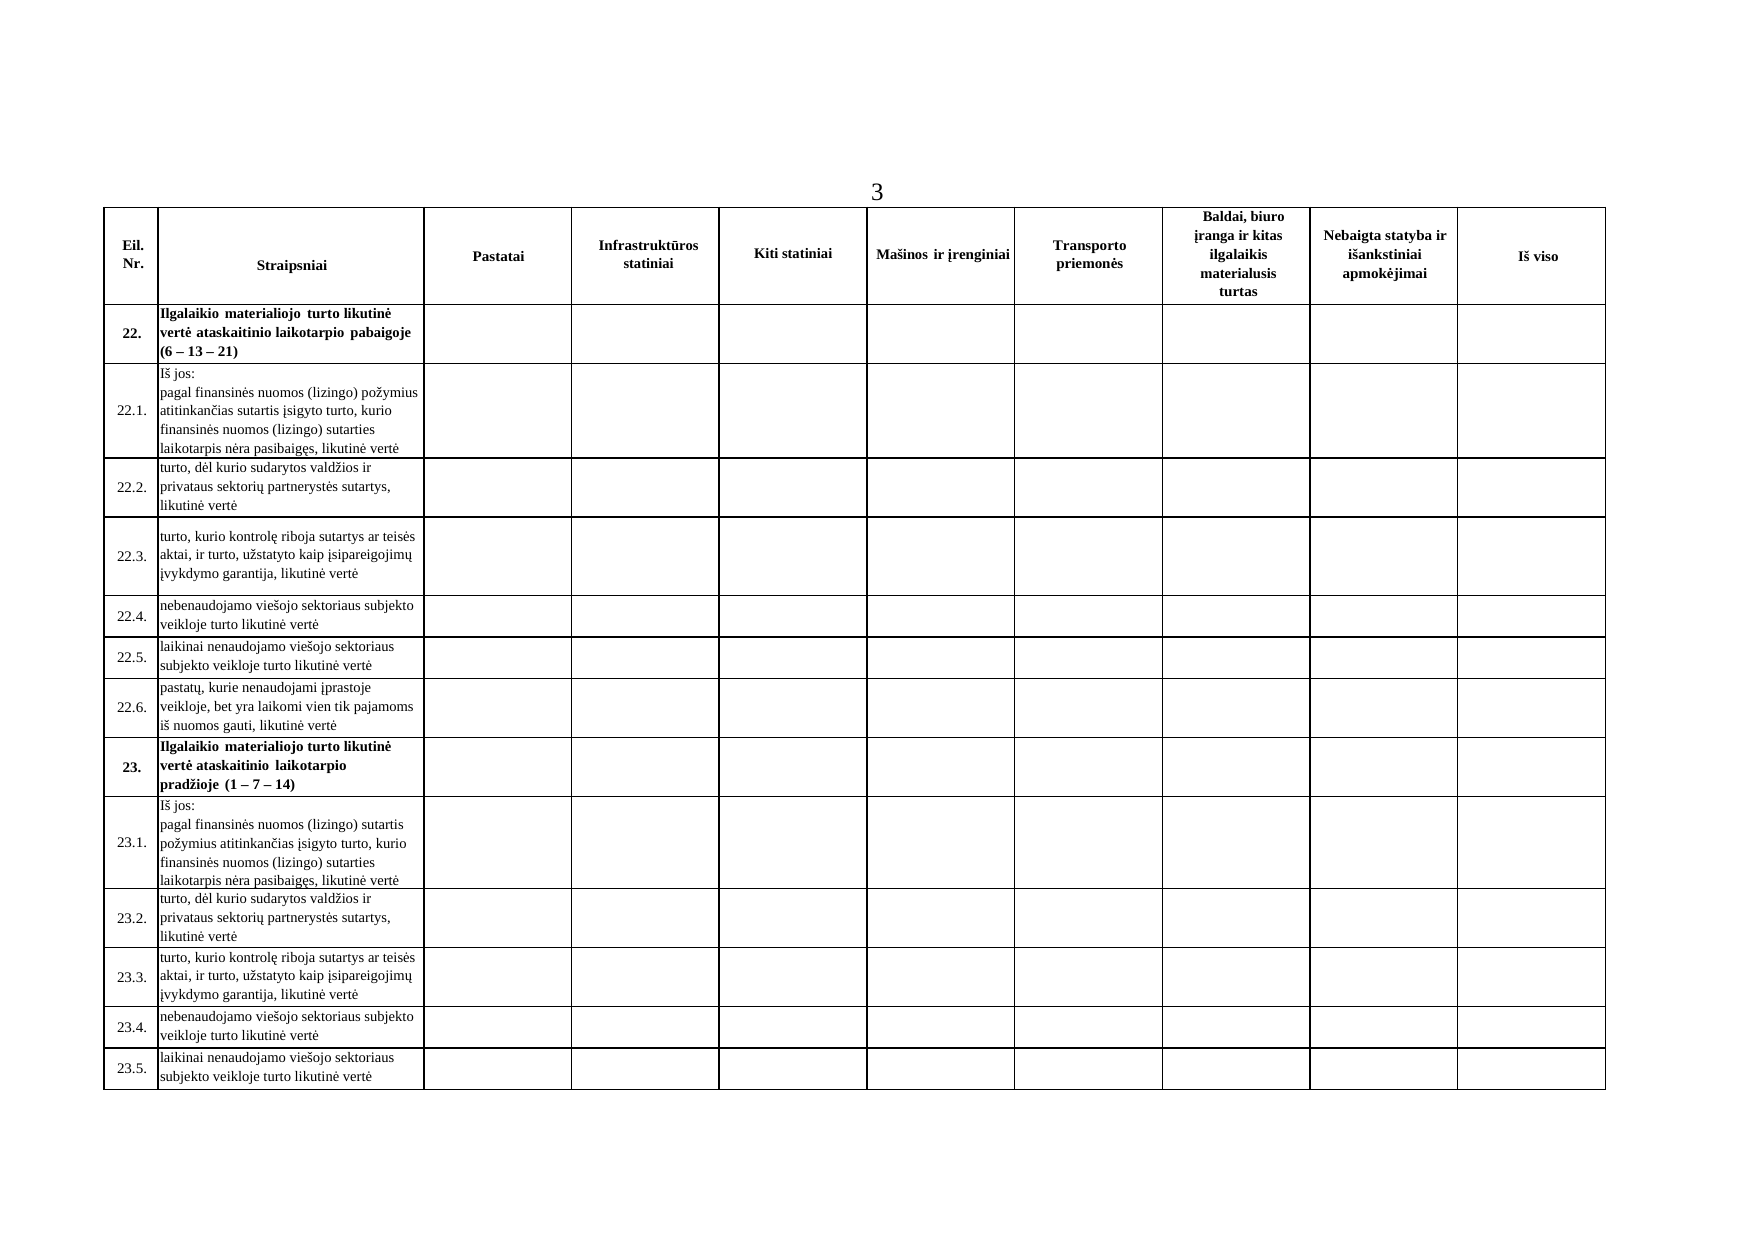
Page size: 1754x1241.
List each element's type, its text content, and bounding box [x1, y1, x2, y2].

table_cell [1163, 1007, 1309, 1047]
table_cell [572, 1007, 718, 1047]
table_cell [425, 638, 571, 677]
table_cell Ilgalaikio materialiojo turto likutinė vertė ataskaitinio laikotarpio pabaigoje (6 – 13 – 21) [159, 305, 423, 362]
table_cell [1015, 364, 1162, 457]
table_cell 22. [105, 305, 157, 362]
table_cell [425, 738, 571, 796]
table_cell [1015, 738, 1162, 796]
table_cell [868, 638, 1014, 677]
table_cell [572, 889, 718, 947]
table_cell [1458, 797, 1605, 888]
table_cell 22.4. [105, 596, 157, 636]
table_cell turto, kurio kontrolę riboja sutartys ar teisės aktai, ir turto, užstatyto kaip įsipareigojimų įvykdymo garantija, likutinė vertė [159, 518, 423, 595]
table_cell 23.2. [105, 889, 157, 947]
table_cell [1015, 305, 1162, 362]
table_cell [868, 889, 1014, 947]
table_cell Iš jos: pagal finansinės nuomos (lizingo) sutartis požymius atitinkančias įsigyto turto, kurio finansinės nuomos (lizingo) sutarties laikotarpis nėra pasibaigęs, likutinė vertė [159, 797, 423, 888]
table_cell pastatų, kurie nenaudojami įprastoje veikloje, bet yra laikomi vien tik pajamoms iš nuomos gauti, likutinė vertė [159, 679, 423, 736]
table_cell [572, 797, 718, 888]
table_cell [720, 459, 866, 516]
table_cell 23. [105, 738, 157, 796]
table_cell [1311, 596, 1457, 636]
table_cell [572, 1049, 718, 1088]
table_cell [1458, 679, 1605, 736]
table_cell [572, 518, 718, 595]
table_cell [1163, 459, 1309, 516]
table_cell [425, 518, 571, 595]
table_cell [868, 518, 1014, 595]
table_cell [1015, 797, 1162, 888]
table_cell [572, 738, 718, 796]
table_cell [572, 638, 718, 677]
table_cell 23.5. [105, 1049, 157, 1088]
table_cell nebenaudojamo viešojo sektoriaus subjekto veikloje turto likutinė vertė [159, 1007, 423, 1047]
table_cell [1163, 364, 1309, 457]
table_cell Iš jos: pagal finansinės nuomos (lizingo) požymius atitinkančias sutartis įsigyto turto, kurio finansinės nuomos (lizingo) sutarties laikotarpis nėra pasibaigęs, likutinė vertė [159, 364, 423, 457]
table_cell [1163, 948, 1309, 1006]
table_cell Ilgalaikio materialiojo turto likutinė vertė ataskaitinio laikotarpio pradžioje (1 – 7 – 14) [159, 738, 423, 796]
table_cell 23.1. [105, 797, 157, 888]
table_cell [1163, 1049, 1309, 1088]
table_cell [1015, 638, 1162, 677]
table_cell [720, 889, 866, 947]
table_cell [868, 305, 1014, 362]
table_cell [1163, 518, 1309, 595]
table_cell [720, 596, 866, 636]
table_cell [1163, 738, 1309, 796]
table_cell [1311, 305, 1457, 362]
table_cell 23.3. [105, 948, 157, 1006]
table_cell [1163, 679, 1309, 736]
table_header Nebaigta statyba ir išankstiniai apmokėjimai [1311, 208, 1457, 303]
table_cell [1458, 738, 1605, 796]
table_header Mašinos ir įrenginiai [868, 208, 1014, 303]
table_cell [1311, 738, 1457, 796]
table_cell [1015, 679, 1162, 736]
table_cell [1458, 638, 1605, 677]
table_cell [720, 305, 866, 362]
table_cell [720, 1007, 866, 1047]
table_cell [425, 459, 571, 516]
table_cell [720, 948, 866, 1006]
table_cell [868, 1049, 1014, 1088]
table_header Pastatai [425, 208, 571, 303]
table_cell [1311, 459, 1457, 516]
table_cell [868, 679, 1014, 736]
table_cell nebenaudojamo viešojo sektoriaus subjekto veikloje turto likutinė vertė [159, 596, 423, 636]
table_cell [572, 948, 718, 1006]
table_cell [1015, 459, 1162, 516]
table_cell turto, dėl kurio sudarytos valdžios ir privataus sektorių partnerystės sutartys, likutinė vertė [159, 889, 423, 947]
table_cell 23.4. [105, 1007, 157, 1047]
table_cell [1311, 518, 1457, 595]
table_cell [1015, 1007, 1162, 1047]
table_cell [868, 596, 1014, 636]
table_header Kiti statiniai [720, 208, 866, 303]
table_cell [1163, 305, 1309, 362]
table_cell 22.3. [105, 518, 157, 595]
table_cell turto, dėl kurio sudarytos valdžios ir privataus sektorių partnerystės sutartys, likutinė vertė [159, 459, 423, 516]
table_cell laikinai nenaudojamo viešojo sektoriaus subjekto veikloje turto likutinė vertė [159, 1049, 423, 1088]
table_cell [1311, 679, 1457, 736]
table_cell [1015, 1049, 1162, 1088]
table_cell [425, 679, 571, 736]
table_cell [1458, 459, 1605, 516]
table_cell [1311, 1007, 1457, 1047]
table_cell [425, 1007, 571, 1047]
table_cell [572, 305, 718, 362]
table_cell [1015, 889, 1162, 947]
table_cell 22.6. [105, 679, 157, 736]
table_header Transporto priemonės [1015, 208, 1162, 303]
table_cell [1458, 1007, 1605, 1047]
table_cell [1163, 889, 1309, 947]
table_cell [720, 364, 866, 457]
table_cell [1311, 797, 1457, 888]
table_cell [425, 797, 571, 888]
table_header Infrastruktūros statiniai [572, 208, 718, 303]
table_cell [425, 889, 571, 947]
table_cell 22.5. [105, 638, 157, 677]
table_cell [425, 364, 571, 457]
table_cell [1458, 305, 1605, 362]
table_cell [1311, 638, 1457, 677]
table_cell [1163, 638, 1309, 677]
table_cell 22.2. [105, 459, 157, 516]
table_cell [720, 679, 866, 736]
table_cell [1015, 948, 1162, 1006]
table_header Eil. Nr. [105, 208, 157, 303]
table_cell [572, 596, 718, 636]
table_cell [1458, 596, 1605, 636]
table_cell 22.1. [105, 364, 157, 457]
table_cell [425, 948, 571, 1006]
table_cell [425, 596, 571, 636]
table_cell [720, 518, 866, 595]
table_header Straipsniai [159, 208, 423, 303]
table_cell [1311, 889, 1457, 947]
table_cell [572, 364, 718, 457]
table_cell [1458, 889, 1605, 947]
table_cell [720, 638, 866, 677]
table_cell [1163, 797, 1309, 888]
table_cell [868, 797, 1014, 888]
table_cell [720, 797, 866, 888]
table_cell [1458, 1049, 1605, 1088]
table_cell laikinai nenaudojamo viešojo sektoriaus subjekto veikloje turto likutinė vertė [159, 638, 423, 677]
table_cell [425, 1049, 571, 1088]
table_cell [572, 679, 718, 736]
table_cell turto, kurio kontrolę riboja sutartys ar teisės aktai, ir turto, užstatyto kaip įsipareigojimų įvykdymo garantija, likutinė vertė [159, 948, 423, 1006]
table_cell [868, 738, 1014, 796]
table_cell [1458, 518, 1605, 595]
table_cell [1458, 364, 1605, 457]
table_cell [1311, 948, 1457, 1006]
table_cell [868, 459, 1014, 516]
table_header Baldai, biuro įranga ir kitas ilgalaikis materialusis turtas [1163, 208, 1309, 303]
table_cell [572, 459, 718, 516]
table_header Iš viso [1458, 208, 1605, 303]
table_cell [868, 1007, 1014, 1047]
table_cell [1015, 596, 1162, 636]
table_cell [425, 305, 571, 362]
table_cell [720, 738, 866, 796]
table_cell [720, 1049, 866, 1088]
table_cell [1015, 518, 1162, 595]
table_cell [868, 948, 1014, 1006]
table_cell [868, 364, 1014, 457]
table_cell [1163, 596, 1309, 636]
table_cell [1311, 1049, 1457, 1088]
table_cell [1311, 364, 1457, 457]
table_cell [1458, 948, 1605, 1006]
